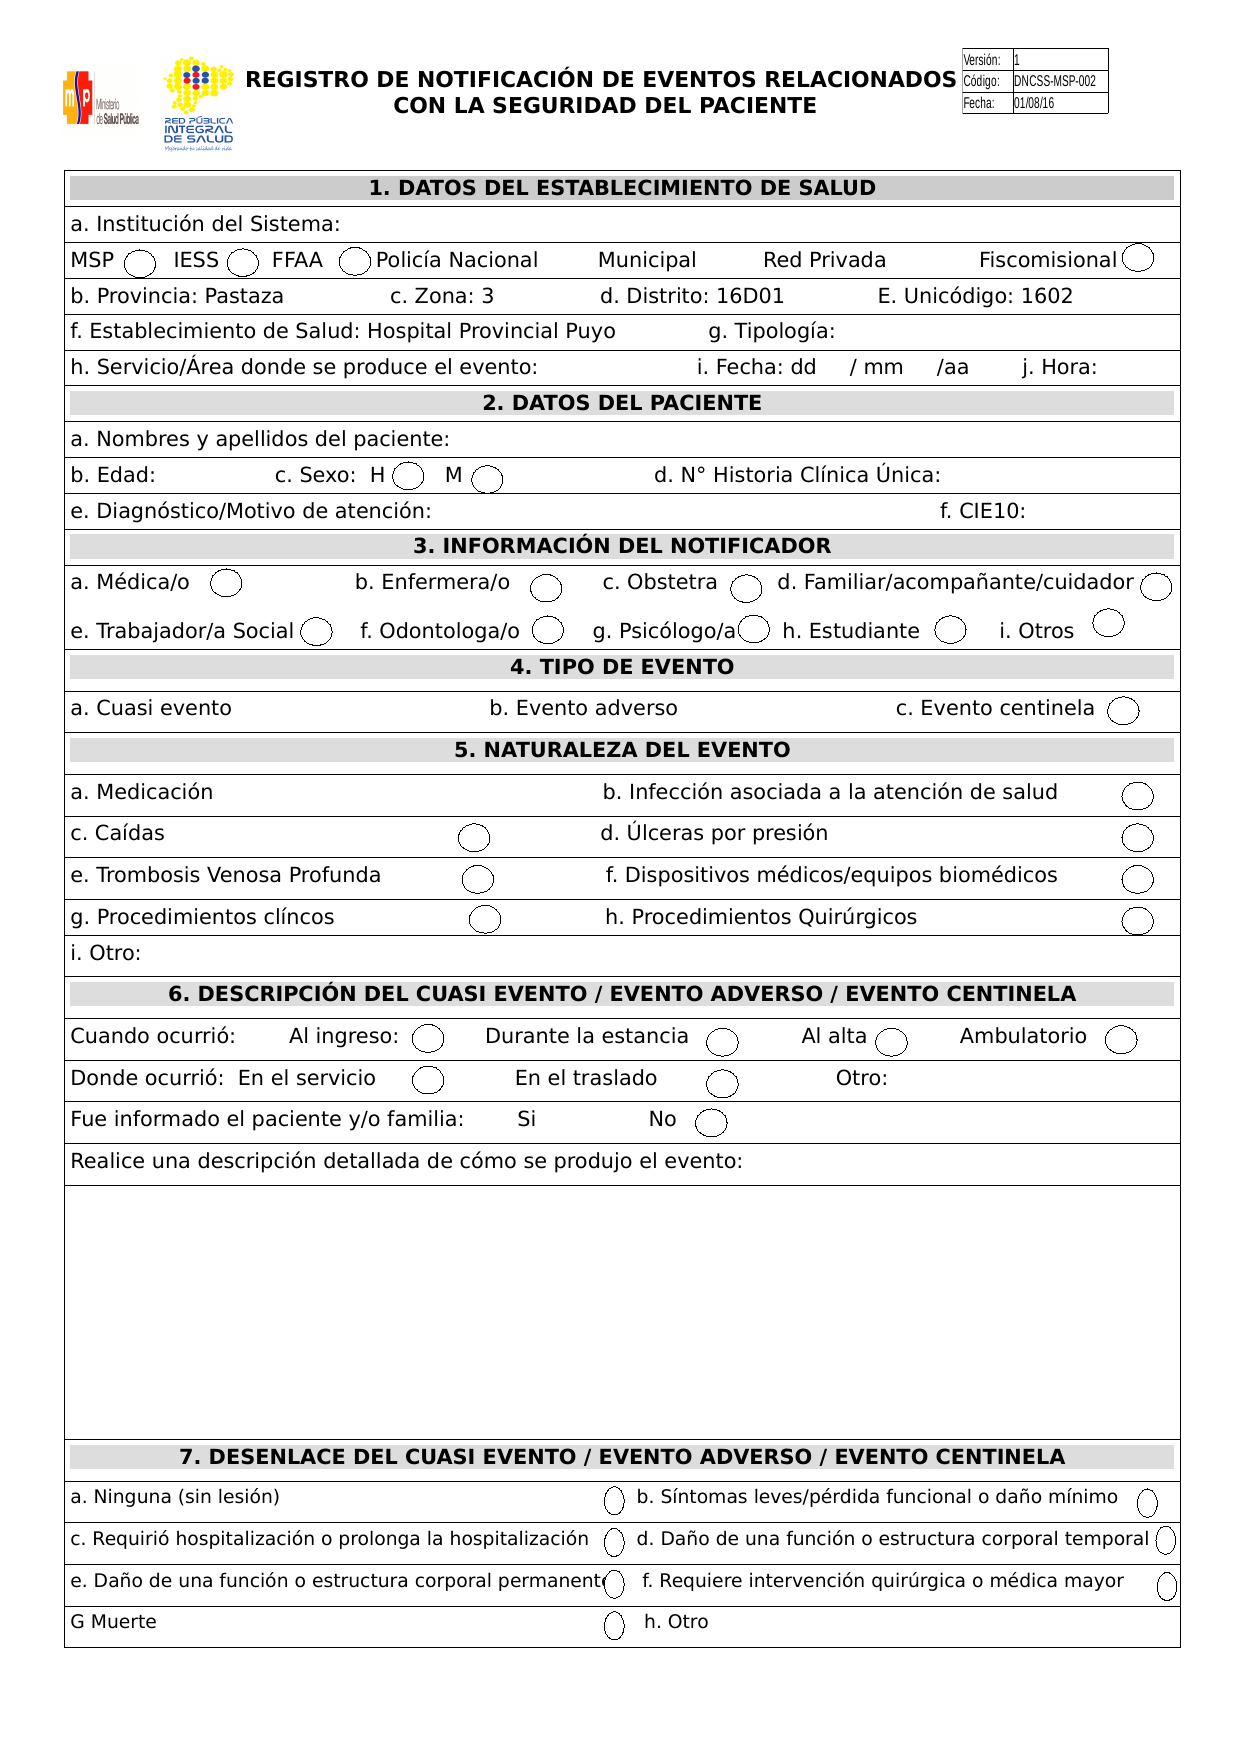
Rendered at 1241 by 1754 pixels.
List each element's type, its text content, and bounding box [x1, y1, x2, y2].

table_cell Realice una descripción detallada de cómo se produjo el evento: [65, 1144, 1180, 1185]
table_cell a. Medicación b. Infección asociada a la atención de salud [65, 775, 1180, 816]
table_cell e. Trombosis Venosa Profunda f. Dispositivos médicos/equipos biomédicos [65, 858, 1180, 899]
table_header 1. DATOS DEL ESTABLECIMIENTO DE SALUD [65, 171, 1180, 206]
table_cell MSP IESS FFAA Policía Nacional Municipal Red Privada Fiscomisional [65, 243, 1180, 278]
table_cell c. Caídas d. Úlceras por presión [65, 817, 1180, 857]
table_cell 3. INFORMACIÓN DEL NOTIFICADOR [65, 530, 1180, 564]
table_cell 5. NATURALEZA DEL EVENTO [65, 733, 1180, 774]
table_cell Fue informado el paciente y/o familia: Si No [65, 1102, 1180, 1143]
table_cell Cuando ocurrió: Al ingreso: Durante la estancia Al alta Ambulatorio [65, 1019, 1180, 1060]
picture [161, 55, 237, 152]
table_cell Donde ocurrió: En el servicio En el traslado Otro: [65, 1061, 1180, 1101]
table_cell h. Servicio/Área donde se produce el evento: i. Fecha: dd / mm /aa j. Hora: [65, 351, 1180, 385]
table_cell c. Requirió hospitalización o prolonga la hospitalización d. Daño de una función o estructura corporal temporal [65, 1523, 1180, 1564]
table_cell e. Daño de una función o estructura corporal permanente f. Requiere intervención quirúrgica o médica mayor [65, 1565, 1180, 1606]
table_cell a. Ninguna (sin lesión) b. Síntomas leves/pérdida funcional o daño mínimo [65, 1482, 1180, 1522]
table_cell i. Otro: [65, 936, 1180, 976]
table_cell f. Establecimiento de Salud: Hospital Provincial Puyo g. Tipología: [65, 315, 1180, 349]
table_cell G Muerte h. Otro [65, 1607, 1180, 1647]
table_cell 7. DESENLACE DEL CUASI EVENTO / EVENTO ADVERSO / EVENTO CENTINELA [65, 1440, 1180, 1481]
table_cell b. Provincia: Pastaza c. Zona: 3 d. Distrito: 16D01 E. Unicódigo: 1602 [65, 279, 1180, 314]
table_cell [65, 1186, 1180, 1439]
table_cell b. Edad: c. Sexo: H M d. N° Historia Clínica Única: [65, 458, 1180, 493]
picture [59, 59, 142, 141]
table_cell g. Procedimientos clíncos h. Procedimientos Quirúrgicos [65, 900, 1180, 935]
table_cell a. Nombres y apellidos del paciente: [65, 422, 1180, 457]
table_cell a. Institución del Sistema: [65, 207, 1180, 242]
table_cell a. Cuasi evento b. Evento adverso c. Evento centinela [65, 692, 1180, 732]
table_cell 6. DESCRIPCIÓN DEL CUASI EVENTO / EVENTO ADVERSO / EVENTO CENTINELA [65, 977, 1180, 1018]
table_cell a. Médica/o b. Enfermera/o c. Obstetra d. Familiar/acompañante/cuidador e. Trabajador/a Social f. Odontologa/o g. Psicólogo/a h. Estudiante i. Otros [65, 566, 1180, 649]
table_cell e. Diagnóstico/Motivo de atención: f. CIE10: [65, 494, 1180, 529]
table_cell 2. DATOS DEL PACIENTE [65, 386, 1180, 421]
table_cell 4. TIPO DE EVENTO [65, 650, 1180, 691]
